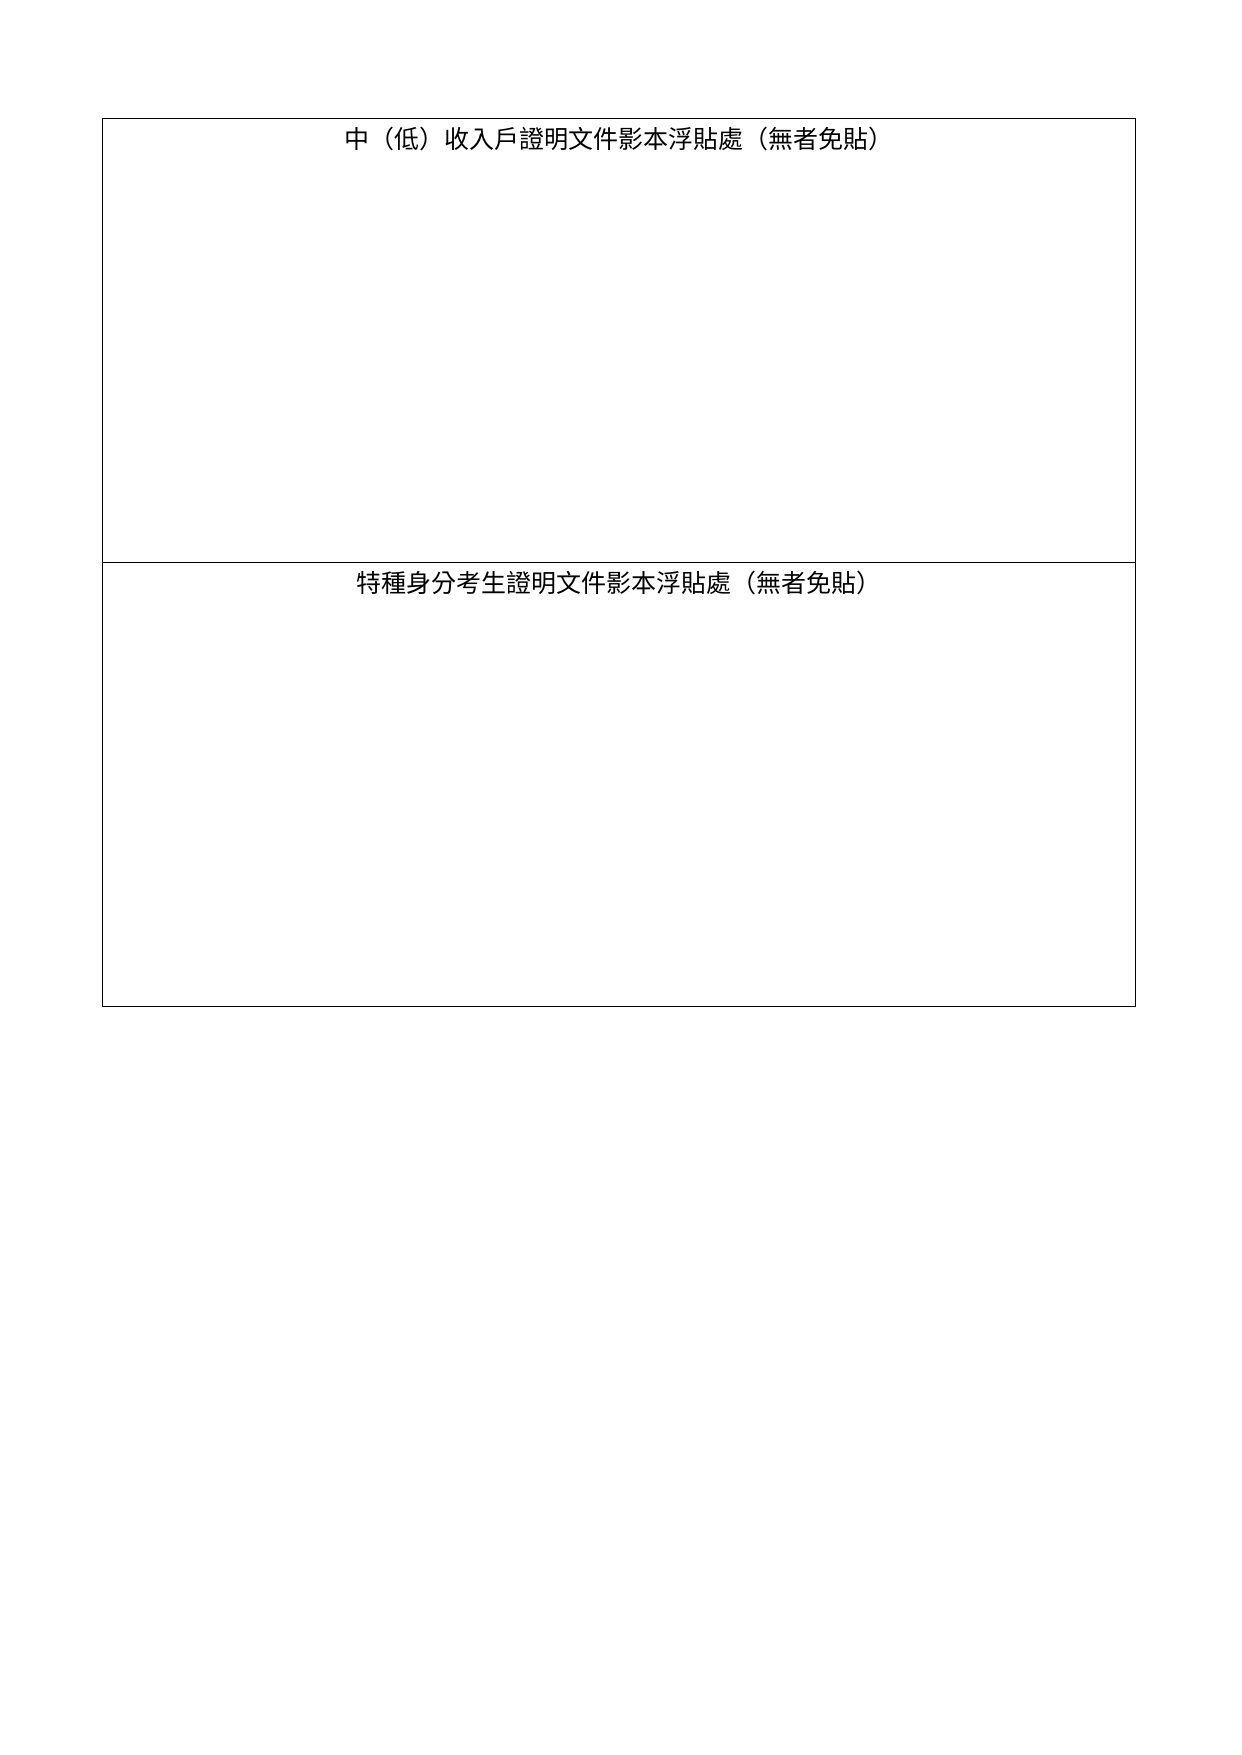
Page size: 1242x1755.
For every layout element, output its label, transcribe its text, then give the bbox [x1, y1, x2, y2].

table_cell 特種身分考生證明文件影本浮貼處（無者免貼） [103, 563, 1135, 1006]
table_cell 中（低）收入戶證明文件影本浮貼處（無者免貼） [103, 119, 1135, 562]
